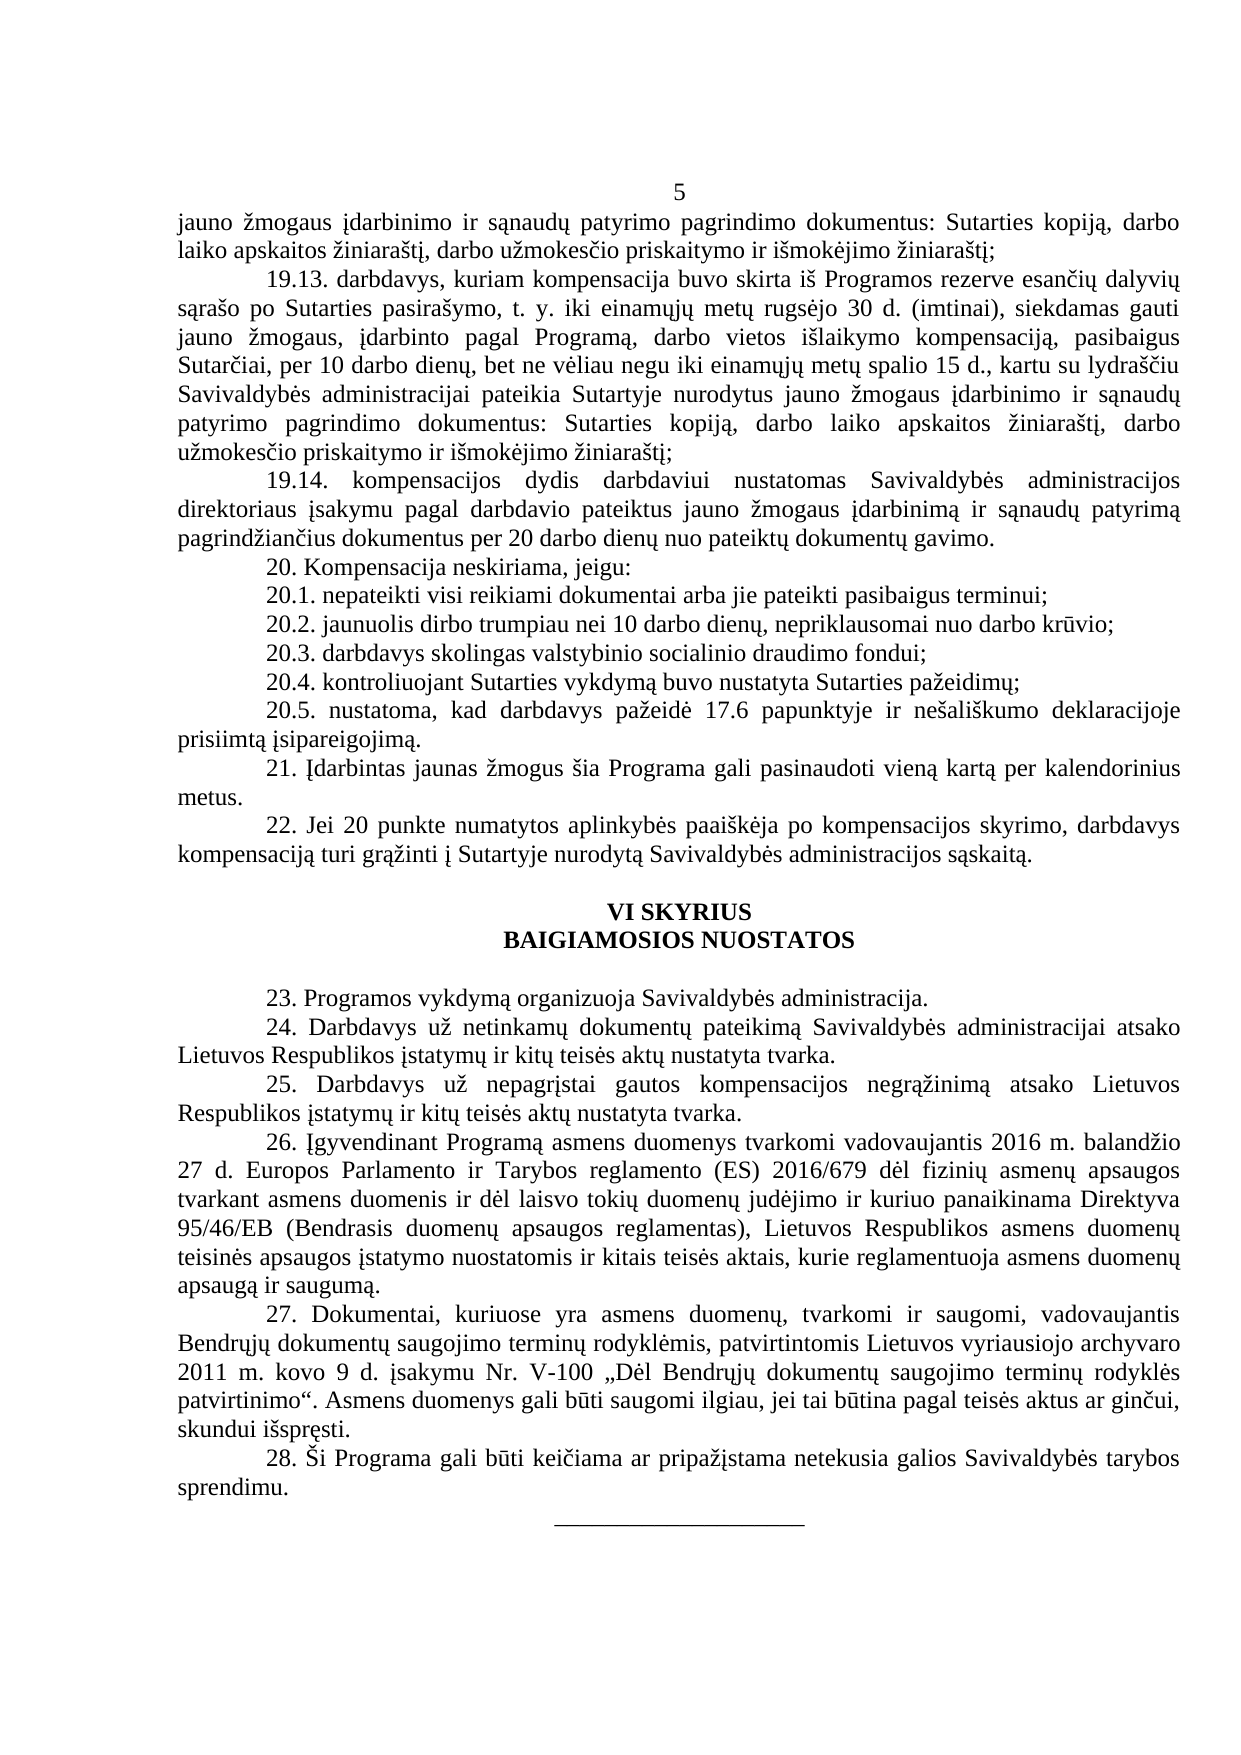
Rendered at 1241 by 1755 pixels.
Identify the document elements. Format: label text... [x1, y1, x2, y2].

text 25. Darbdavys už nepagrįstai gautos kompensacijos negrąžinimą atsako Lietuvos Respublikos įstatymų ir kitų teisės aktų nustatyta tvarka. [177, 1069, 1181, 1127]
text jauno žmogaus įdarbinimo ir sąnaudų patyrimo pagrindimo dokumentus: Sutarties kopiją, darbo laiko apskaitos žiniaraštį, darbo užmokesčio priskaitymo ir išmokėjimo žiniaraštį; [177, 207, 1181, 264]
text ____________________ [177, 1500, 1181, 1529]
text 28. Ši Programa gali būti keičiama ar pripažįstama netekusia galios Savivaldybės tarybos sprendimu. [177, 1443, 1181, 1500]
text 20.2. jaunuolis dirbo trumpiau nei 10 darbo dienų, nepriklausomai nuo darbo krūvio; [177, 609, 1181, 638]
text 20.3. darbdavys skolingas valstybinio socialinio draudimo fondui; [177, 638, 1181, 667]
text 20.1. nepateikti visi reikiami dokumentai arba jie pateikti pasibaigus terminui; [177, 580, 1181, 609]
text 23. Programos vykdymą organizuoja Savivaldybės administracija. [177, 983, 1181, 1012]
text 20.5. nustatoma, kad darbdavys pažeidė 17.6 papunktyje ir nešališkumo deklaracijoje prisiimtą įsipareigojimą. [177, 695, 1181, 753]
text 20. Kompensacija neskiriama, jeigu: [177, 552, 1181, 580]
text 24. Darbdavys už netinkamų dokumentų pateikimą Savivaldybės administracijai atsako Lietuvos Respublikos įstatymų ir kitų teisės aktų nustatyta tvarka. [177, 1012, 1181, 1069]
text 20.4. kontroliuojant Sutarties vykdymą buvo nustatyta Sutarties pažeidimų; [177, 667, 1181, 695]
text 27. Dokumentai, kuriuose yra asmens duomenų, tvarkomi ir saugomi, vadovaujantis Bendrųjų dokumentų saugojimo terminų rodyklėmis, patvirtintomis Lietuvos vyriausiojo archyvaro 2011 m. kovo 9 d. įsakymu Nr. V-100 „Dėl Bendrųjų dokumentų saugojimo terminų rodyklės patvirtinimo“. Asmens duomenys gali būti saugomi ilgiau, jei tai būtina pagal teisės aktus ar ginčui, skundui išspręsti. [177, 1299, 1181, 1443]
text 22. Jei 20 punkte numatytos aplinkybės paaiškėja po kompensacijos skyrimo, darbdavys kompensaciją turi grąžinti į Sutartyje nurodytą Savivaldybės administracijos sąskaitą. [177, 810, 1181, 868]
text 26. Įgyvendinant Programą asmens duomenys tvarkomi vadovaujantis 2016 m. balandžio 27 d. Europos Parlamento ir Tarybos reglamento (ES) 2016/679 dėl fizinių asmenų apsaugos tvarkant asmens duomenis ir dėl laisvo tokių duomenų judėjimo ir kuriuo panaikinama Direktyva 95/46/EB (Bendrasis duomenų apsaugos reglamentas), Lietuvos Respublikos asmens duomenų teisinės apsaugos įstatymo nuostatomis ir kitais teisės aktais, kurie reglamentuoja asmens duomenų apsaugą ir saugumą. [177, 1127, 1181, 1299]
text BAIGIAMOSIOS NUOSTATOS [177, 925, 1181, 954]
text 19.13. darbdavys, kuriam kompensacija buvo skirta iš Programos rezerve esančių dalyvių sąrašo po Sutarties pasirašymo, t. y. iki einamųjų metų rugsėjo 30 d. (imtinai), siekdamas gauti jauno žmogaus, įdarbinto pagal Programą, darbo vietos išlaikymo kompensaciją, pasibaigus Sutarčiai, per 10 darbo dienų, bet ne vėliau negu iki einamųjų metų spalio 15 d., kartu su lydraščiu Savivaldybės administracijai pateikia Sutartyje nurodytus jauno žmogaus įdarbinimo ir sąnaudų patyrimo pagrindimo dokumentus: Sutarties kopiją, darbo laiko apskaitos žiniaraštį, darbo užmokesčio priskaitymo ir išmokėjimo žiniaraštį; [177, 264, 1181, 465]
text 19.14. kompensacijos dydis darbdaviui nustatomas Savivaldybės administracijos direktoriaus įsakymu pagal darbdavio pateiktus jauno žmogaus įdarbinimą ir sąnaudų patyrimą pagrindžiančius dokumentus per 20 darbo dienų nuo pateiktų dokumentų gavimo. [177, 465, 1181, 552]
text 21. Įdarbintas jaunas žmogus šia Programa gali pasinaudoti vieną kartą per kalendorinius metus. [177, 753, 1181, 810]
text VI SKYRIUS [177, 897, 1181, 925]
